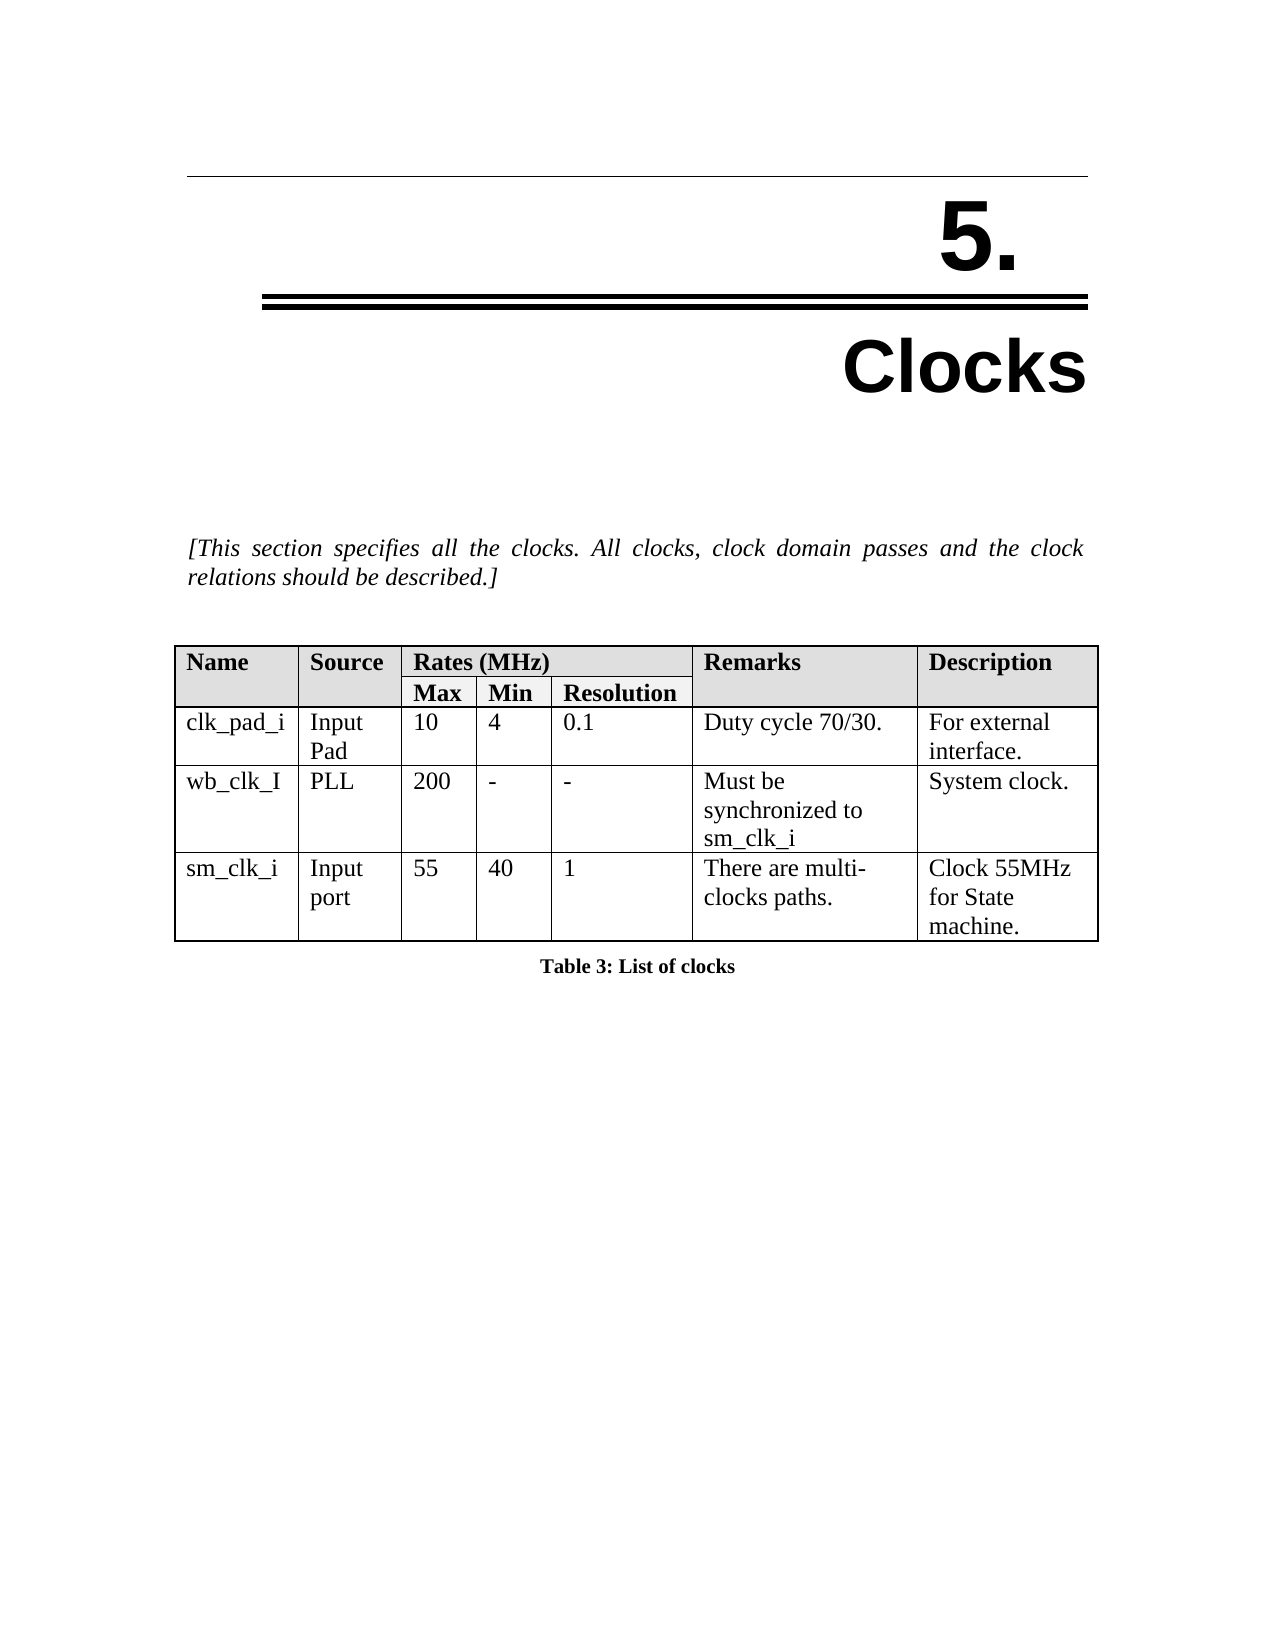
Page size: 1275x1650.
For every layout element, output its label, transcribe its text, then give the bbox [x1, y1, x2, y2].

table_header Rates (MHz) [402, 647, 692, 676]
table_cell For external interface. [918, 708, 1097, 765]
table_cell 10 [402, 708, 476, 765]
table_cell 200 [402, 766, 476, 852]
table_cell wb_clk_I [176, 766, 298, 852]
table_cell 4 [477, 708, 551, 765]
text Table 3: List of clocks [187, 954, 1088, 978]
table_header Description [918, 647, 1097, 706]
table_cell Resolution [552, 677, 692, 706]
table_cell clk_pad_i [176, 708, 298, 765]
table_cell Duty cycle 70/30. [693, 708, 917, 765]
table_cell Clock 55MHz for State machine. [918, 853, 1097, 939]
table_cell Must be synchronized to sm_clk_i [693, 766, 917, 852]
table_cell - [477, 766, 551, 852]
table_cell System clock. [918, 766, 1097, 852]
table_cell Min [477, 677, 551, 706]
table_cell - [552, 766, 692, 852]
table_cell 55 [402, 853, 476, 939]
table_cell 0.1 [552, 708, 692, 765]
table_header Remarks [693, 647, 917, 706]
table_cell Max [402, 677, 476, 706]
table_cell Input Pad [299, 708, 401, 765]
subtitle Clocks [187, 322, 1088, 408]
table_cell Input port [299, 853, 401, 939]
table_header Source [299, 647, 401, 706]
table_cell 1 [552, 853, 692, 939]
table_cell PLL [299, 766, 401, 852]
table_cell 40 [477, 853, 551, 939]
table_header Name [176, 647, 298, 706]
table_cell sm_clk_i [176, 853, 298, 939]
table_cell There are multi-clocks paths. [693, 853, 917, 939]
text [This section specifies all the clocks. All clocks, clock domain passes and the clock relations should be described.] [187, 533, 1088, 591]
